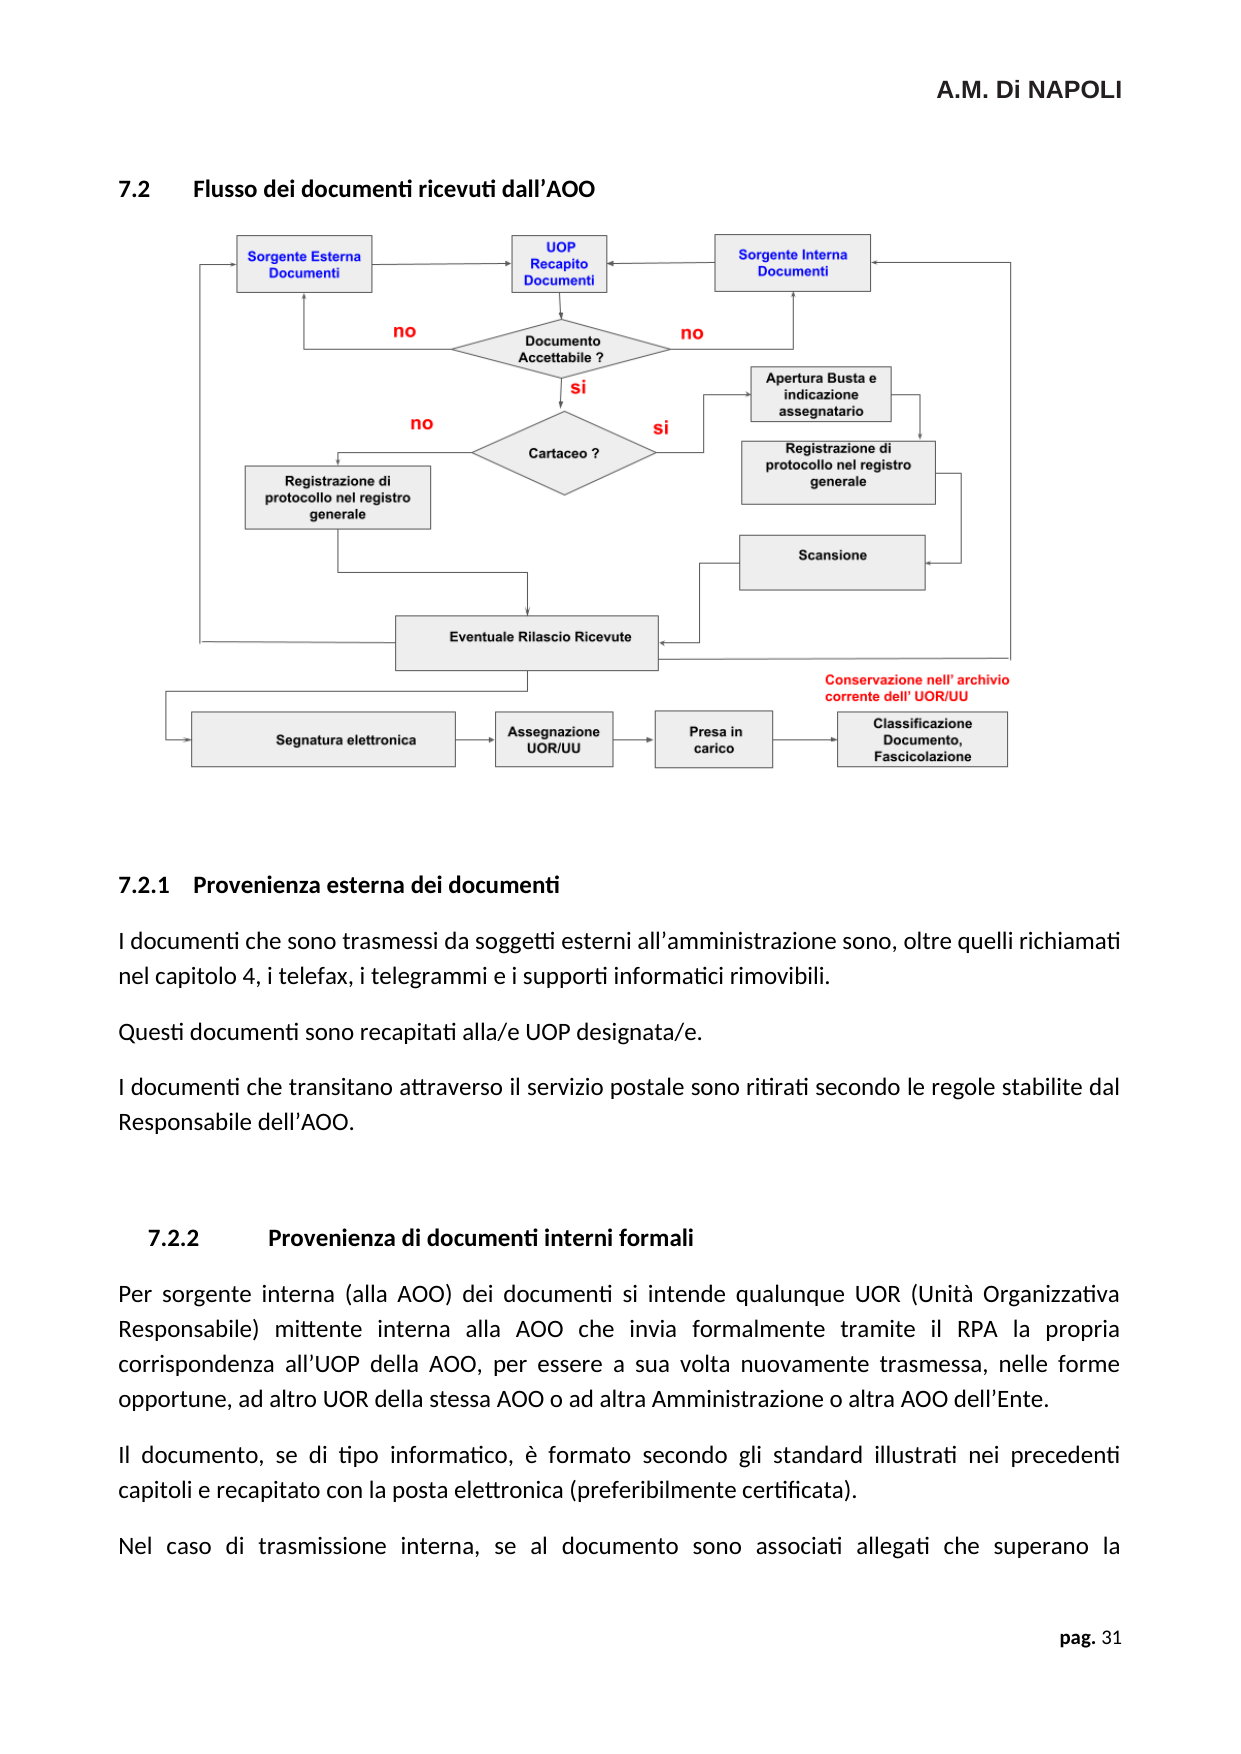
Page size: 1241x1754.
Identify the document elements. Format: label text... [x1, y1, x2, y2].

picture [118, 232, 1107, 790]
text I documenti che sono trasmessi da soggetti esterni all’amministrazione sono, oltre quelli richiamati nel capitolo 4, i telefax, i telegrammi e i supporti informatici rimovibili. [118, 925, 1122, 990]
text Per sorgente interna (alla AOO) dei documenti si intende qualunque UOR (Unità Organizzativa Responsabile) mittente interna alla AOO che invia formalmente tramite il RPA la propria corrispondenza all’UOP della AOO, per essere a sua volta nuovamente trasmessa, nelle forme opportune, ad altro UOR della stessa AOO o ad altra Amministrazione o altra AOO dell’Ente. [118, 1278, 1122, 1414]
text Nel caso di trasmissione interna, se al documento sono associati allegati che superano la [118, 1530, 1122, 1560]
text Questi documenti sono recapitati alla/e UOP designata/e. [118, 1016, 1122, 1046]
text 7.2.2 Provenienza di documenti interni formali [148, 1222, 1122, 1253]
text I documenti che transitano attraverso il servizio postale sono ritirati secondo le regole stabilite dal Responsabile dell’AOO. [118, 1072, 1122, 1137]
text 7.2.1 Provenienza esterna dei documenti [118, 869, 1122, 899]
list Flusso dei documenti ricevuti dall’AOO [118, 173, 1122, 203]
text Il documento, se di tipo informatico, è formato secondo gli standard illustrati nei precedenti capitoli e recapitato con la posta elettronica (preferibilmente certificata). [118, 1439, 1122, 1504]
